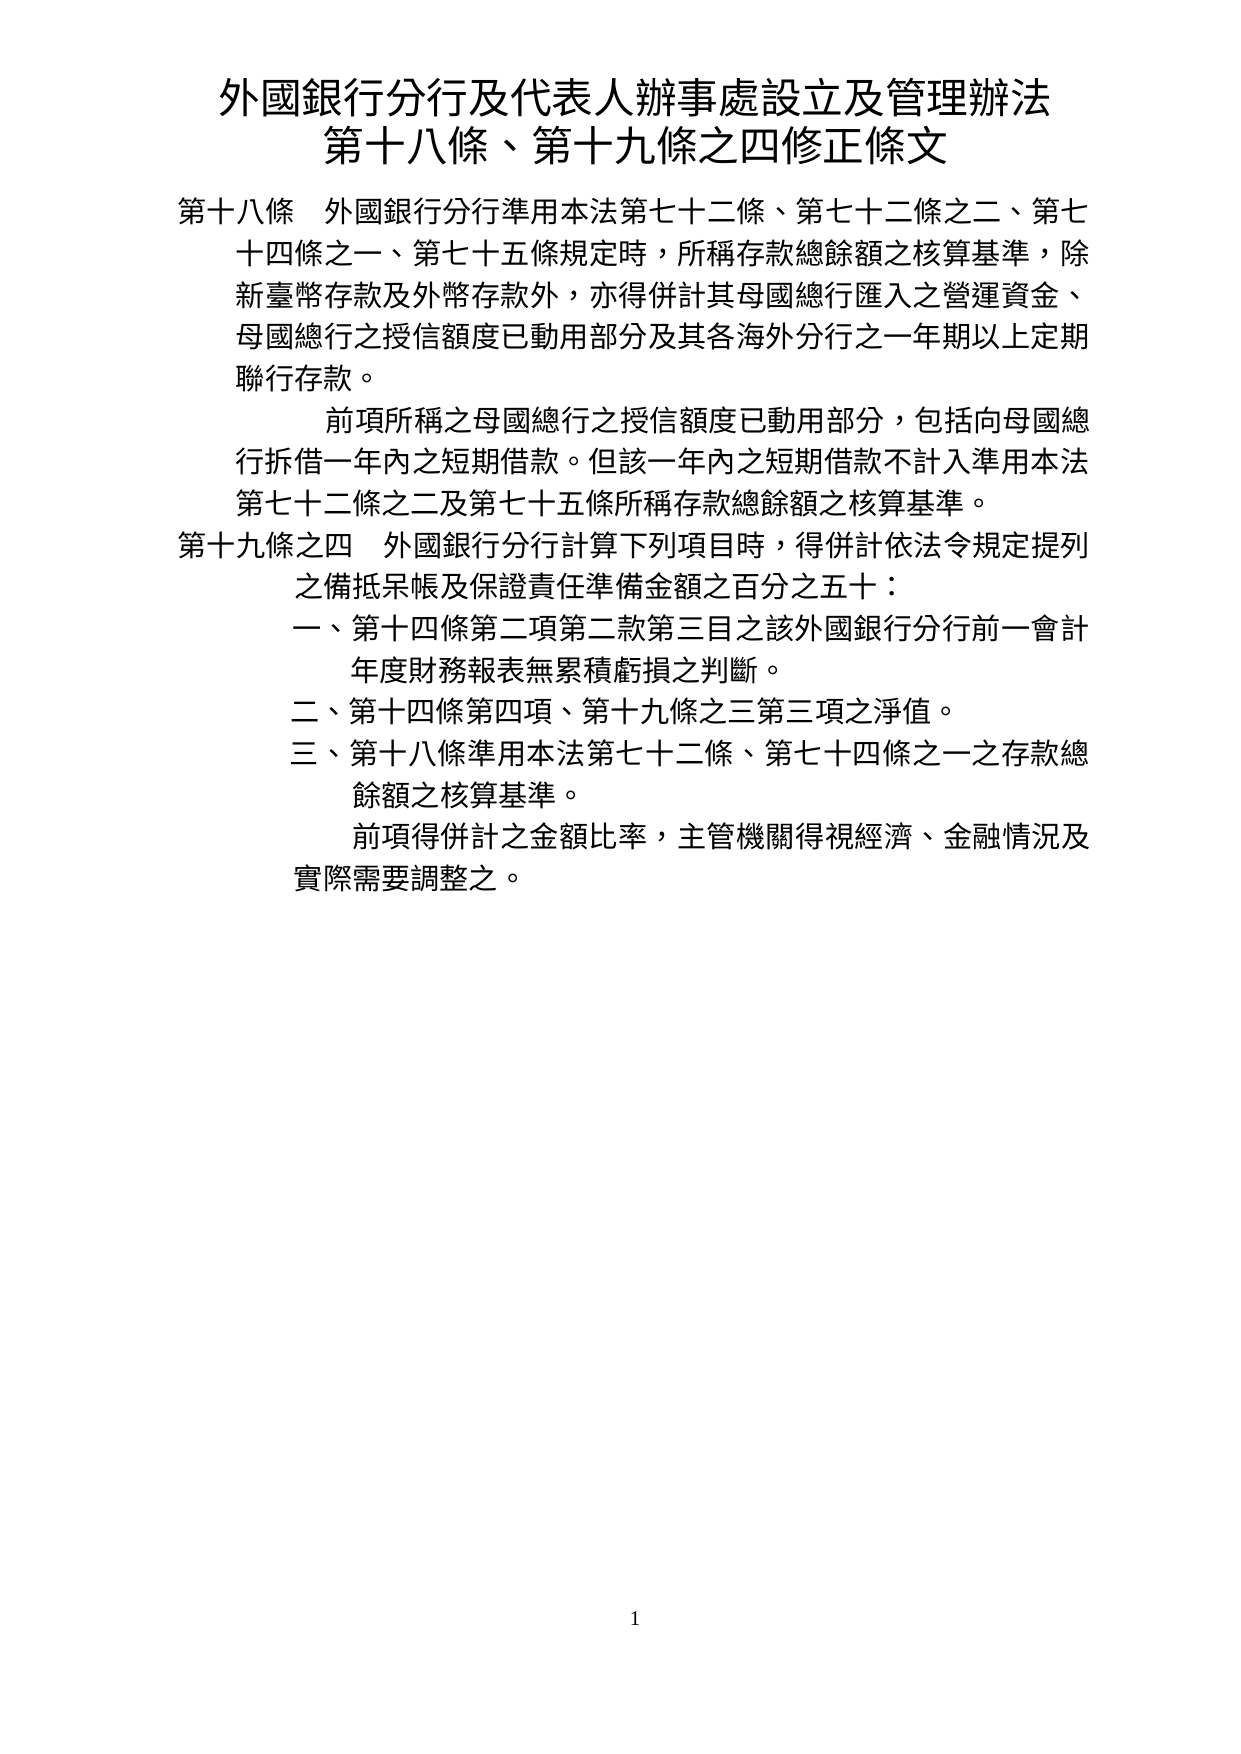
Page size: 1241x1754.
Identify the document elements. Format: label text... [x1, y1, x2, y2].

text 一、第十四條第二項第二款第三目之該外國銀行分行前一會計年度財務報表無累積虧損之判斷。 [292, 606, 1092, 689]
text 外國銀行分行及代表人辦事處設立及管理辦法 [177, 75, 1092, 123]
text 三、第十八條準用本法第七十二條、第七十四條之一之存款總餘額之核算基準。 [289, 731, 1092, 814]
text 第十八條、第十九條之四修正條文 [177, 123, 1092, 171]
text 前項所稱之母國總行之授信額度已動用部分，包括向母國總行拆借一年內之短期借款。但該一年內之短期借款不計入準用本法第七十二條之二及第七十五條所稱存款總餘額之核算基準。 [235, 398, 1092, 523]
text 第十八條 外國銀行分行準用本法第七十二條、第七十二條之二、第七十四條之一、第七十五條規定時，所稱存款總餘額之核算基準，除新臺幣存款及外幣存款外，亦得併計其母國總行匯入之營運資金、母國總行之授信額度已動用部分及其各海外分行之一年期以上定期聯行存款。 [177, 189, 1092, 398]
text 第十九條之四 外國銀行分行計算下列項目時，得併計依法令規定提列之備抵呆帳及保證責任準備金額之百分之五十： [177, 523, 1092, 606]
text 二、第十四條第四項、第十九條之三第三項之淨值。 [202, 689, 1092, 731]
text 前項得併計之金額比率，主管機關得視經濟、金融情況及實際需要調整之。 [294, 814, 1092, 898]
